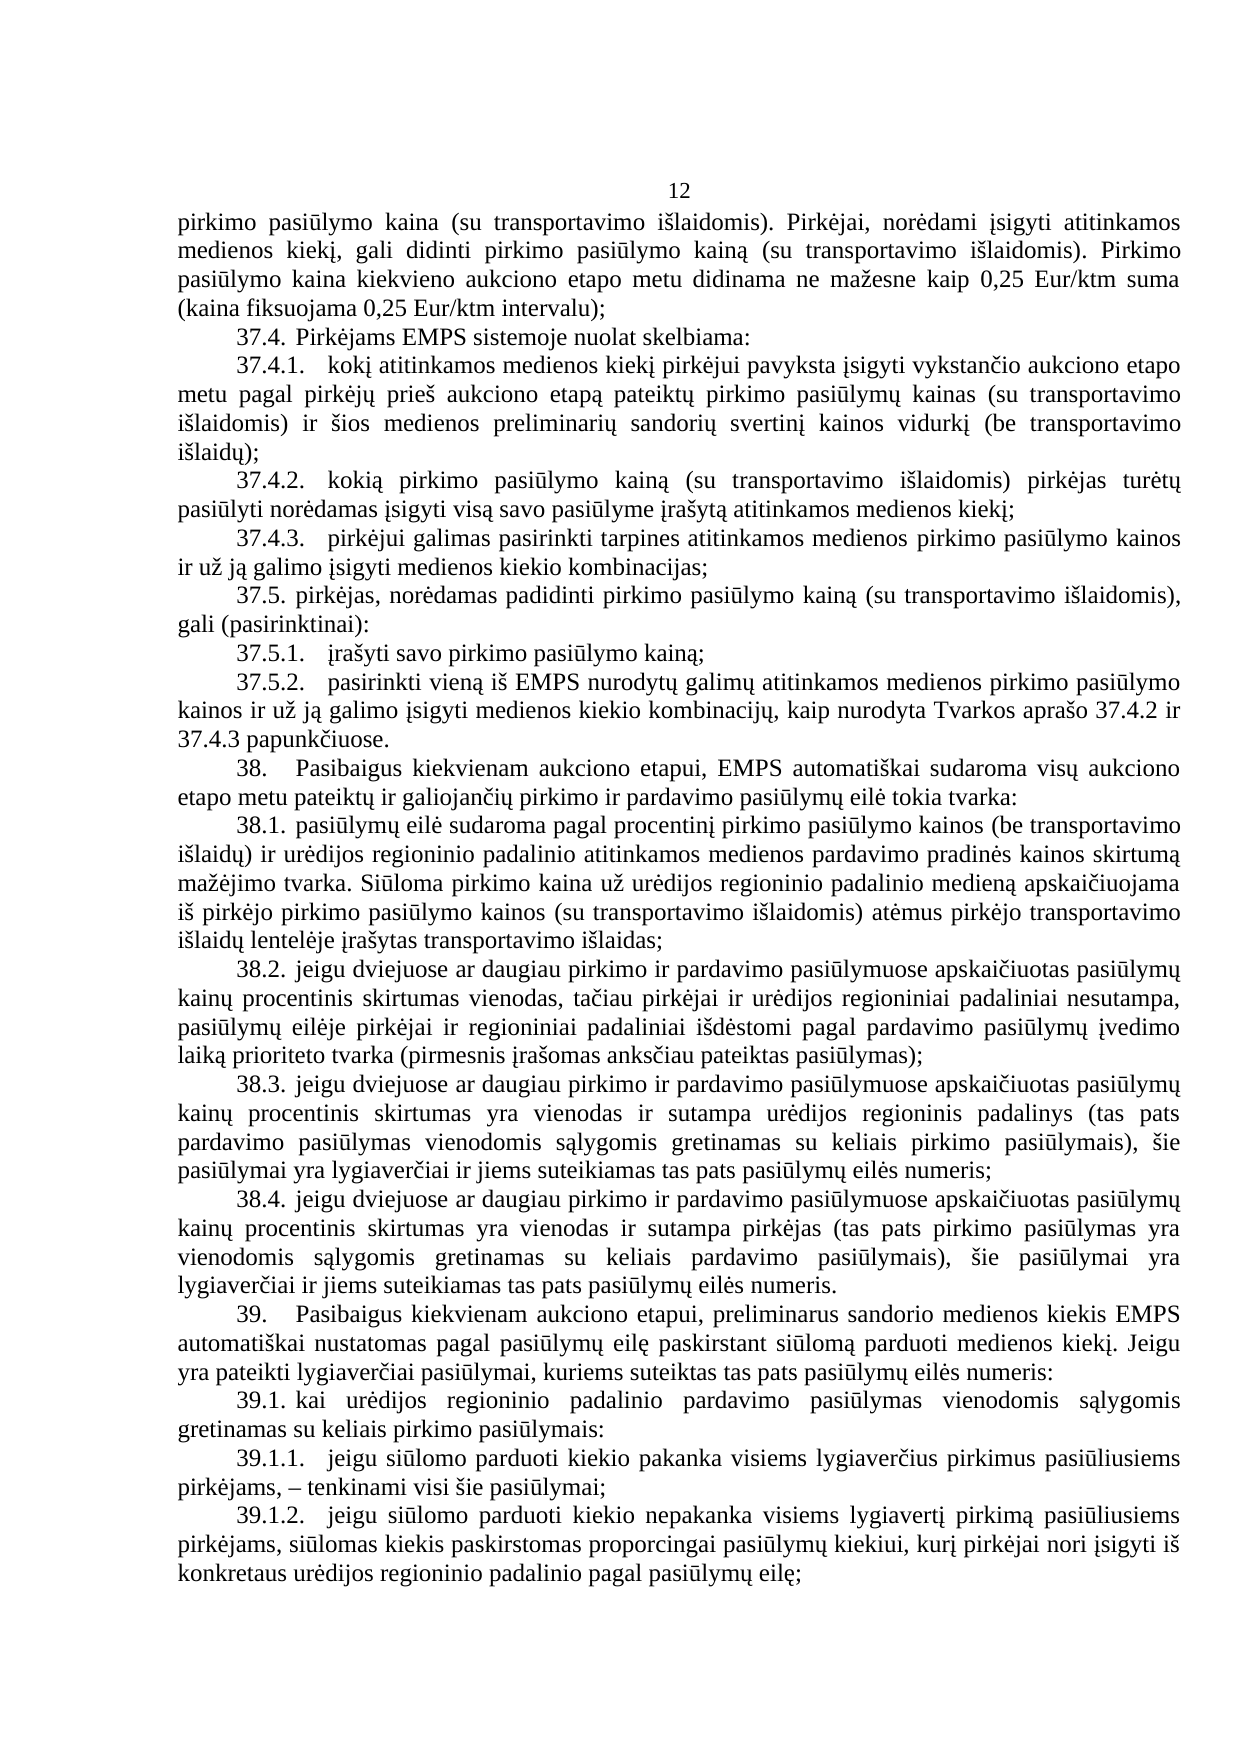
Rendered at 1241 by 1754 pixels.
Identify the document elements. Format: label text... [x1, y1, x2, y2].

text 37.5.2. pasirinkti vieną iš EMPS nurodytų galimų atitinkamos medienos pirkimo pasiūlymo kainos ir už ją galimo įsigyti medienos kiekio kombinacijų, kaip nurodyta Tvarkos aprašo 37.4.2 ir 37.4.3 papunkčiuose. [177, 667, 1181, 753]
text 37.4.1. kokį atitinkamos medienos kiekį pirkėjui pavyksta įsigyti vykstančio aukciono etapo metu pagal pirkėjų prieš aukciono etapą pateiktų pirkimo pasiūlymų kainas (su transportavimo išlaidomis) ir šios medienos preliminarių sandorių svertinį kainos vidurkį (be transportavimo išlaidų); [177, 350, 1181, 465]
text 38.4. jeigu dviejuose ar daugiau pirkimo ir pardavimo pasiūlymuose apskaičiuotas pasiūlymų kainų procentinis skirtumas yra vienodas ir sutampa pirkėjas (tas pats pirkimo pasiūlymas yra vienodomis sąlygomis gretinamas su keliais pardavimo pasiūlymais), šie pasiūlymai yra lygiaverčiai ir jiems suteikiamas tas pats pasiūlymų eilės numeris. [177, 1184, 1181, 1299]
text 39. Pasibaigus kiekvienam aukciono etapui, preliminarus sandorio medienos kiekis EMPS automatiškai nustatomas pagal pasiūlymų eilę paskirstant siūlomą parduoti medienos kiekį. Jeigu yra pateikti lygiaverčiai pasiūlymai, kuriems suteiktas tas pats pasiūlymų eilės numeris: [177, 1299, 1181, 1385]
text 37.4.2. kokią pirkimo pasiūlymo kainą (su transportavimo išlaidomis) pirkėjas turėtų pasiūlyti norėdamas įsigyti visą savo pasiūlyme įrašytą atitinkamos medienos kiekį; [177, 465, 1181, 523]
text 37.4.3. pirkėjui galimas pasirinkti tarpines atitinkamos medienos pirkimo pasiūlymo kainos ir už ją galimo įsigyti medienos kiekio kombinacijas; [177, 523, 1181, 580]
text 37.5. pirkėjas, norėdamas padidinti pirkimo pasiūlymo kainą (su transportavimo išlaidomis), gali (pasirinktinai): [177, 580, 1181, 638]
text 38.3. jeigu dviejuose ar daugiau pirkimo ir pardavimo pasiūlymuose apskaičiuotas pasiūlymų kainų procentinis skirtumas yra vienodas ir sutampa urėdijos regioninis padalinys (tas pats pardavimo pasiūlymas vienodomis sąlygomis gretinamas su keliais pirkimo pasiūlymais), šie pasiūlymai yra lygiaverčiai ir jiems suteikiamas tas pats pasiūlymų eilės numeris; [177, 1069, 1181, 1184]
text 39.1. kai urėdijos regioninio padalinio pardavimo pasiūlymas vienodomis sąlygomis gretinamas su keliais pirkimo pasiūlymais: [177, 1385, 1181, 1443]
text 37.4. Pirkėjams EMPS sistemoje nuolat skelbiama: [177, 322, 1181, 350]
text 38.2. jeigu dviejuose ar daugiau pirkimo ir pardavimo pasiūlymuose apskaičiuotas pasiūlymų kainų procentinis skirtumas vienodas, tačiau pirkėjai ir urėdijos regioniniai padaliniai nesutampa, pasiūlymų eilėje pirkėjai ir regioniniai padaliniai išdėstomi pagal pardavimo pasiūlymų įvedimo laiką prioriteto tvarka (pirmesnis įrašomas anksčiau pateiktas pasiūlymas); [177, 954, 1181, 1069]
text 39.1.1. jeigu siūlomo parduoti kiekio pakanka visiems lygiaverčius pirkimus pasiūliusiems pirkėjams, – tenkinami visi šie pasiūlymai; [177, 1443, 1181, 1500]
text 38.1. pasiūlymų eilė sudaroma pagal procentinį pirkimo pasiūlymo kainos (be transportavimo išlaidų) ir urėdijos regioninio padalinio atitinkamos medienos pardavimo pradinės kainos skirtumą mažėjimo tvarka. Siūloma pirkimo kaina už urėdijos regioninio padalinio medieną apskaičiuojama iš pirkėjo pirkimo pasiūlymo kainos (su transportavimo išlaidomis) atėmus pirkėjo transportavimo išlaidų lentelėje įrašytas transportavimo išlaidas; [177, 810, 1181, 954]
text 38. Pasibaigus kiekvienam aukciono etapui, EMPS automatiškai sudaroma visų aukciono etapo metu pateiktų ir galiojančių pirkimo ir pardavimo pasiūlymų eilė tokia tvarka: [177, 753, 1181, 810]
text pirkimo pasiūlymo kaina (su transportavimo išlaidomis). Pirkėjai, norėdami įsigyti atitinkamos medienos kiekį, gali didinti pirkimo pasiūlymo kainą (su transportavimo išlaidomis). Pirkimo pasiūlymo kaina kiekvieno aukciono etapo metu didinama ne mažesne kaip 0,25 Eur/ktm suma (kaina fiksuojama 0,25 Eur/ktm intervalu); [177, 207, 1181, 322]
text 37.5.1. įrašyti savo pirkimo pasiūlymo kainą; [177, 638, 1181, 667]
text 39.1.2. jeigu siūlomo parduoti kiekio nepakanka visiems lygiavertį pirkimą pasiūliusiems pirkėjams, siūlomas kiekis paskirstomas proporcingai pasiūlymų kiekiui, kurį pirkėjai nori įsigyti iš konkretaus urėdijos regioninio padalinio pagal pasiūlymų eilę; [177, 1500, 1181, 1587]
